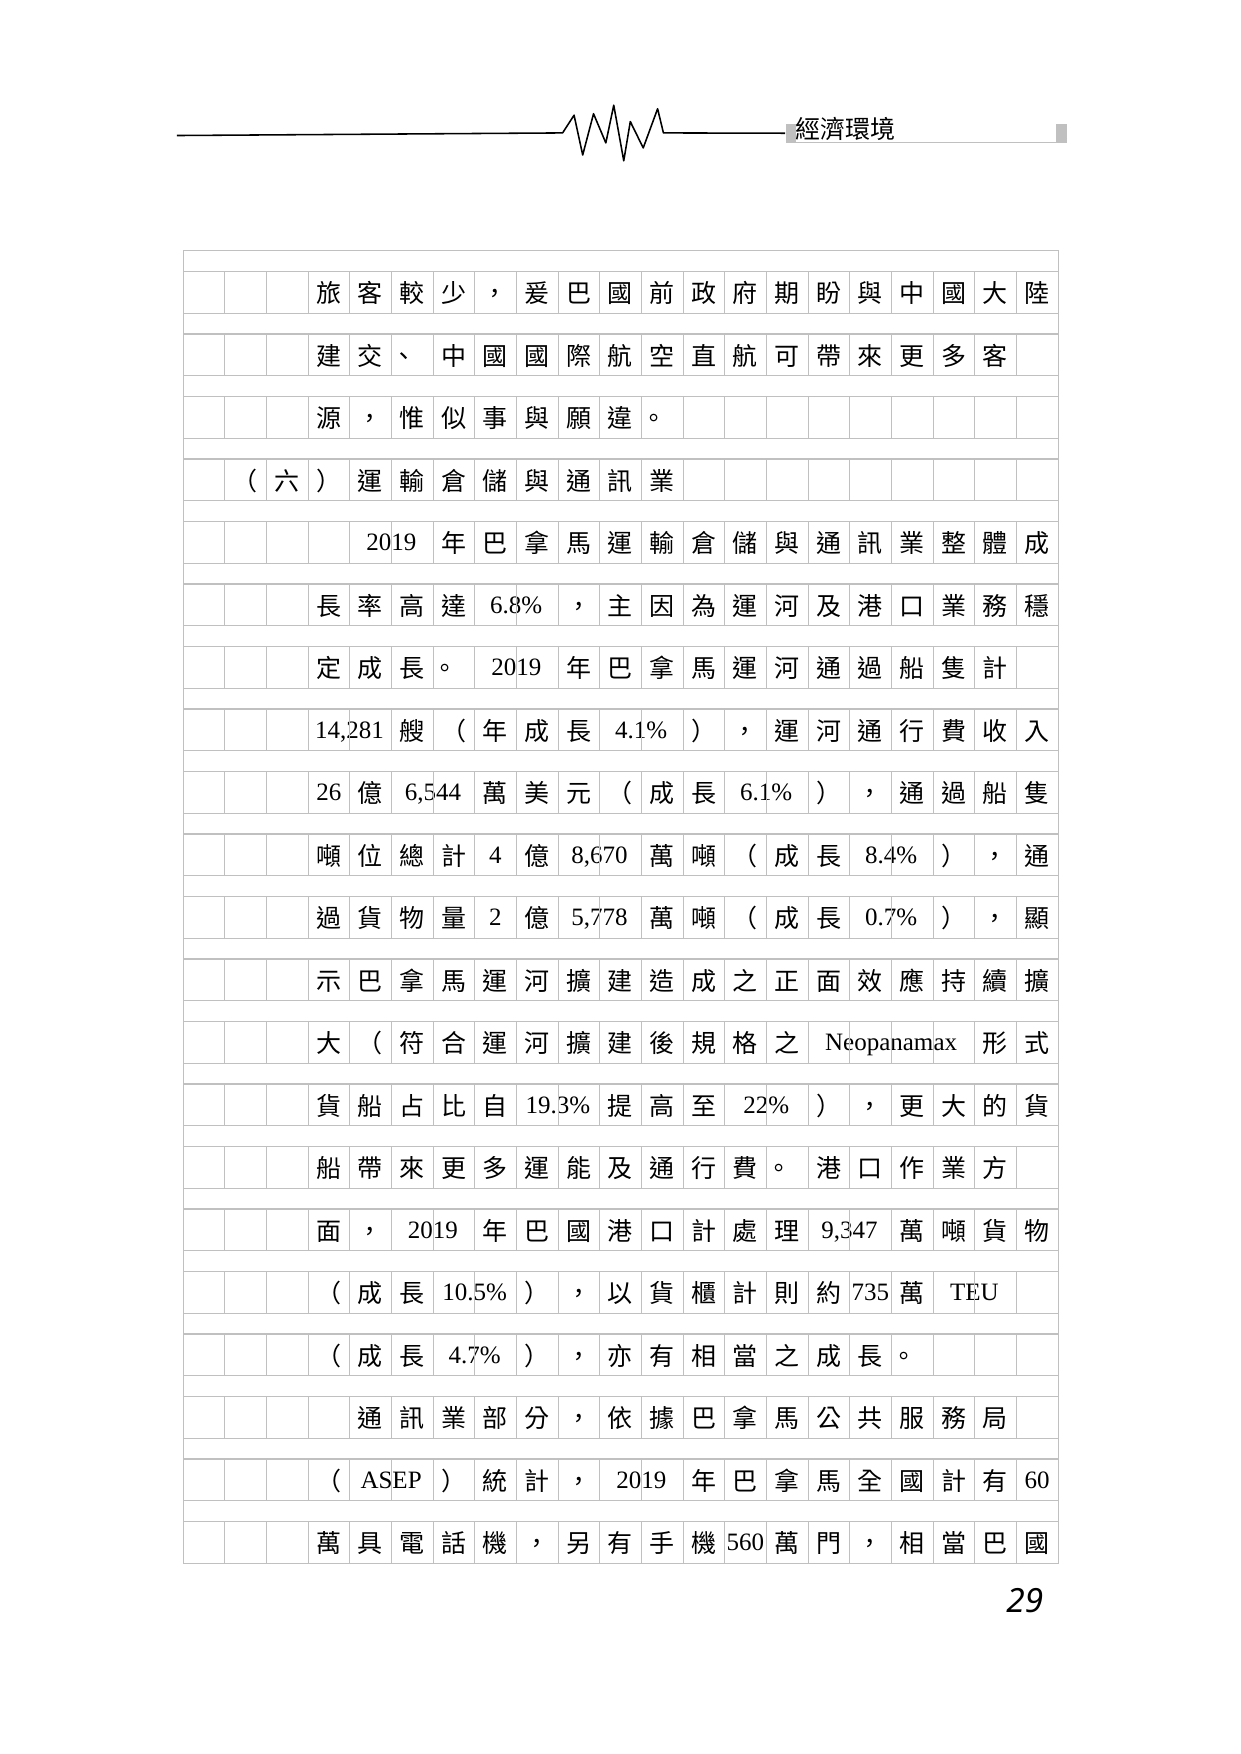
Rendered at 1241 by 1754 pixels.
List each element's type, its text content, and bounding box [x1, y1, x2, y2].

text 2019年巴拿馬運輸倉儲與通訊業整體成長率高達6.8%，主因為運河及港口業務穩定成長。2019年巴拿馬運河通過船隻計14,281艘（年成長4.1%），運河通行費收入26億6,544萬美元（成長6.1%），通過船隻噸位總計4億8,670萬噸（成長8.4%），通過貨物量2億5,778萬噸（成長0.7%），顯示巴拿馬運河擴建造成之正面效應持續擴大（符合運河擴建後規格之Neopanamax形式貨船占比自19.3%提高至22%），更大的貨船帶來更多運能及通行費。港口作業方面，2019年巴國港口計處理9,347萬噸貨物（成長10.5%），以貨櫃計則約735萬TEU（成長4.7%），亦有相當之成長。 [281, 876, 1058, 896]
text 儲 [475, 460, 516, 500]
text （ [225, 460, 266, 500]
text 2019年巴拿馬運輸倉儲與通訊業整體成長率高達6.8%，主因為運河及港口業務穩定成長。2019年巴拿馬運河通過船隻計14,281艘（年成長4.1%），運河通行費收入26億6,544萬美元（成長6.1%），通過船隻噸位總計4億8,670萬噸（成長8.4%），通過貨物量2億5,778萬噸（成長0.7%），顯示巴拿馬運河擴建造成之正面效應持續擴大（符合運河擴建後規格之Neopanamax形式貨船占比自19.3%提高至22%），更大的貨船帶來更多運能及通行費。港口作業方面，2019年巴國港口計處理9,347萬噸貨物（成長10.5%），以貨櫃計則約735萬TEU（成長4.7%），亦有相當之成長。 [281, 1189, 1058, 1208]
text 2019年巴拿馬運輸倉儲與通訊業整體成長率高達6.8%，主因為運河及港口業務穩定成長。2019年巴拿馬運河通過船隻計14,281艘（年成長4.1%），運河通行費收入26億6,544萬美元（成長6.1%），通過船隻噸位總計4億8,670萬噸（成長8.4%），通過貨物量2億5,778萬噸（成長0.7%），顯示巴拿馬運河擴建造成之正面效應持續擴大（符合運河擴建後規格之Neopanamax形式貨船占比自19.3%提高至22%），更大的貨船帶來更多運能及通行費。港口作業方面，2019年巴國港口計處理9,347萬噸貨物（成長10.5%），以貨櫃計則約735萬TEU（成長4.7%），亦有相當之成長。 [281, 501, 1058, 521]
text 訊 [600, 460, 641, 500]
text 按巴國旅館房間持續供過於求，以及為數眾多的非法的民房出租活動使旅館房間入住率偏低。訪巴旅客主要來自南美洲（主要是哥倫比亞、巴西及厄瓜多）、北美洲、加勒比海、中美洲等，歐洲及亞洲旅客較少，爰巴國前政府期盼與中國大陸建交、中國國際航空直航可帶來更多客源，惟似事與願違。 [281, 314, 1058, 333]
text 通訊業部分，依據巴拿馬公共服務局（ASEP）統計，2019年巴拿馬全國計有60萬具電話機，另有手機560萬門，相當巴國人口之133%，其中467萬門為預付卡（占83%）、93萬門月租用戶，使用手機覆蓋率估計達96%，然而因巴國未開發地區較多，訊號覆蓋率僅38%。 [281, 1439, 1058, 1458]
text 倉 [434, 460, 474, 500]
text 業 [642, 460, 683, 500]
text 2019年巴拿馬運輸倉儲與通訊業整體成長率高達6.8%，主因為運河及港口業務穩定成長。2019年巴拿馬運河通過船隻計14,281艘（年成長4.1%），運河通行費收入26億6,544萬美元（成長6.1%），通過船隻噸位總計4億8,670萬噸（成長8.4%），通過貨物量2億5,778萬噸（成長0.7%），顯示巴拿馬運河擴建造成之正面效應持續擴大（符合運河擴建後規格之Neopanamax形式貨船占比自19.3%提高至22%），更大的貨船帶來更多運能及通行費。港口作業方面，2019年巴國港口計處理9,347萬噸貨物（成長10.5%），以貨櫃計則約735萬TEU（成長4.7%），亦有相當之成長。 [281, 1001, 1058, 1021]
text [892, 460, 933, 500]
text 通訊業部分，依據巴拿馬公共服務局（ASEP）統計，2019年巴拿馬全國計有60萬具電話機，另有手機560萬門，相當巴國人口之133%，其中467萬門為預付卡（占83%）、93萬門月租用戶，使用手機覆蓋率估計達96%，然而因巴國未開發地區較多，訊號覆蓋率僅38%。 [281, 1501, 1058, 1521]
text [809, 460, 849, 500]
text 2019年巴拿馬運輸倉儲與通訊業整體成長率高達6.8%，主因為運河及港口業務穩定成長。2019年巴拿馬運河通過船隻計14,281艘（年成長4.1%），運河通行費收入26億6,544萬美元（成長6.1%），通過船隻噸位總計4億8,670萬噸（成長8.4%），通過貨物量2億5,778萬噸（成長0.7%），顯示巴拿馬運河擴建造成之正面效應持續擴大（符合運河擴建後規格之Neopanamax形式貨船占比自19.3%提高至22%），更大的貨船帶來更多運能及通行費。港口作業方面，2019年巴國港口計處理9,347萬噸貨物（成長10.5%），以貨櫃計則約735萬TEU（成長4.7%），亦有相當之成長。 [281, 1314, 1058, 1333]
text [850, 460, 891, 500]
text [1017, 460, 1058, 500]
text 六 [267, 460, 308, 500]
text [684, 460, 724, 500]
text 按巴國旅館房間持續供過於求，以及為數眾多的非法的民房出租活動使旅館房間入住率偏低。訪巴旅客主要來自南美洲（主要是哥倫比亞、巴西及厄瓜多）、北美洲、加勒比海、中美洲等，歐洲及亞洲旅客較少，爰巴國前政府期盼與中國大陸建交、中國國際航空直航可帶來更多客源，惟似事與願違。 [281, 251, 1058, 271]
text 通訊業部分，依據巴拿馬公共服務局（ASEP）統計，2019年巴拿馬全國計有60萬具電話機，另有手機560萬門，相當巴國人口之133%，其中467萬門為預付卡（占83%）、93萬門月租用戶，使用手機覆蓋率估計達96%，然而因巴國未開發地區較多，訊號覆蓋率僅38%。 [281, 1376, 1058, 1396]
text 2019年巴拿馬運輸倉儲與通訊業整體成長率高達6.8%，主因為運河及港口業務穩定成長。2019年巴拿馬運河通過船隻計14,281艘（年成長4.1%），運河通行費收入26億6,544萬美元（成長6.1%），通過船隻噸位總計4億8,670萬噸（成長8.4%），通過貨物量2億5,778萬噸（成長0.7%），顯示巴拿馬運河擴建造成之正面效應持續擴大（符合運河擴建後規格之Neopanamax形式貨船占比自19.3%提高至22%），更大的貨船帶來更多運能及通行費。港口作業方面，2019年巴國港口計處理9,347萬噸貨物（成長10.5%），以貨櫃計則約735萬TEU（成長4.7%），亦有相當之成長。 [281, 689, 1058, 708]
text 通 [559, 460, 599, 500]
text 2019年巴拿馬運輸倉儲與通訊業整體成長率高達6.8%，主因為運河及港口業務穩定成長。2019年巴拿馬運河通過船隻計14,281艘（年成長4.1%），運河通行費收入26億6,544萬美元（成長6.1%），通過船隻噸位總計4億8,670萬噸（成長8.4%），通過貨物量2億5,778萬噸（成長0.7%），顯示巴拿馬運河擴建造成之正面效應持續擴大（符合運河擴建後規格之Neopanamax形式貨船占比自19.3%提高至22%），更大的貨船帶來更多運能及通行費。港口作業方面，2019年巴國港口計處理9,347萬噸貨物（成長10.5%），以貨櫃計則約735萬TEU（成長4.7%），亦有相當之成長。 [281, 626, 1058, 646]
text 2019年巴拿馬運輸倉儲與通訊業整體成長率高達6.8%，主因為運河及港口業務穩定成長。2019年巴拿馬運河通過船隻計14,281艘（年成長4.1%），運河通行費收入26億6,544萬美元（成長6.1%），通過船隻噸位總計4億8,670萬噸（成長8.4%），通過貨物量2億5,778萬噸（成長0.7%），顯示巴拿馬運河擴建造成之正面效應持續擴大（符合運河擴建後規格之Neopanamax形式貨船占比自19.3%提高至22%），更大的貨船帶來更多運能及通行費。港口作業方面，2019年巴國港口計處理9,347萬噸貨物（成長10.5%），以貨櫃計則約735萬TEU（成長4.7%），亦有相當之成長。 [281, 814, 1058, 833]
text [207, 460, 224, 500]
text 與 [517, 460, 558, 500]
text 2019年巴拿馬運輸倉儲與通訊業整體成長率高達6.8%，主因為運河及港口業務穩定成長。2019年巴拿馬運河通過船隻計14,281艘（年成長4.1%），運河通行費收入26億6,544萬美元（成長6.1%），通過船隻噸位總計4億8,670萬噸（成長8.4%），通過貨物量2億5,778萬噸（成長0.7%），顯示巴拿馬運河擴建造成之正面效應持續擴大（符合運河擴建後規格之Neopanamax形式貨船占比自19.3%提高至22%），更大的貨船帶來更多運能及通行費。港口作業方面，2019年巴國港口計處理9,347萬噸貨物（成長10.5%），以貨櫃計則約735萬TEU（成長4.7%），亦有相當之成長。 [281, 564, 1058, 583]
text 2019年巴拿馬運輸倉儲與通訊業整體成長率高達6.8%，主因為運河及港口業務穩定成長。2019年巴拿馬運河通過船隻計14,281艘（年成長4.1%），運河通行費收入26億6,544萬美元（成長6.1%），通過船隻噸位總計4億8,670萬噸（成長8.4%），通過貨物量2億5,778萬噸（成長0.7%），顯示巴拿馬運河擴建造成之正面效應持續擴大（符合運河擴建後規格之Neopanamax形式貨船占比自19.3%提高至22%），更大的貨船帶來更多運能及通行費。港口作業方面，2019年巴國港口計處理9,347萬噸貨物（成長10.5%），以貨櫃計則約735萬TEU（成長4.7%），亦有相當之成長。 [281, 1126, 1058, 1146]
text 2019年巴拿馬運輸倉儲與通訊業整體成長率高達6.8%，主因為運河及港口業務穩定成長。2019年巴拿馬運河通過船隻計14,281艘（年成長4.1%），運河通行費收入26億6,544萬美元（成長6.1%），通過船隻噸位總計4億8,670萬噸（成長8.4%），通過貨物量2億5,778萬噸（成長0.7%），顯示巴拿馬運河擴建造成之正面效應持續擴大（符合運河擴建後規格之Neopanamax形式貨船占比自19.3%提高至22%），更大的貨船帶來更多運能及通行費。港口作業方面，2019年巴國港口計處理9,347萬噸貨物（成長10.5%），以貨櫃計則約735萬TEU（成長4.7%），亦有相當之成長。 [281, 751, 1058, 771]
text ） [309, 460, 349, 500]
text 2019年巴拿馬運輸倉儲與通訊業整體成長率高達6.8%，主因為運河及港口業務穩定成長。2019年巴拿馬運河通過船隻計14,281艘（年成長4.1%），運河通行費收入26億6,544萬美元（成長6.1%），通過船隻噸位總計4億8,670萬噸（成長8.4%），通過貨物量2億5,778萬噸（成長0.7%），顯示巴拿馬運河擴建造成之正面效應持續擴大（符合運河擴建後規格之Neopanamax形式貨船占比自19.3%提高至22%），更大的貨船帶來更多運能及通行費。港口作業方面，2019年巴國港口計處理9,347萬噸貨物（成長10.5%），以貨櫃計則約735萬TEU（成長4.7%），亦有相當之成長。 [281, 1064, 1058, 1083]
text [725, 460, 766, 500]
text 輸 [392, 460, 433, 500]
text 2019年巴拿馬運輸倉儲與通訊業整體成長率高達6.8%，主因為運河及港口業務穩定成長。2019年巴拿馬運河通過船隻計14,281艘（年成長4.1%），運河通行費收入26億6,544萬美元（成長6.1%），通過船隻噸位總計4億8,670萬噸（成長8.4%），通過貨物量2億5,778萬噸（成長0.7%），顯示巴拿馬運河擴建造成之正面效應持續擴大（符合運河擴建後規格之Neopanamax形式貨船占比自19.3%提高至22%），更大的貨船帶來更多運能及通行費。港口作業方面，2019年巴國港口計處理9,347萬噸貨物（成長10.5%），以貨櫃計則約735萬TEU（成長4.7%），亦有相當之成長。 [281, 939, 1058, 958]
text [934, 460, 974, 500]
text 按巴國旅館房間持續供過於求，以及為數眾多的非法的民房出租活動使旅館房間入住率偏低。訪巴旅客主要來自南美洲（主要是哥倫比亞、巴西及厄瓜多）、北美洲、加勒比海、中美洲等，歐洲及亞洲旅客較少，爰巴國前政府期盼與中國大陸建交、中國國際航空直航可帶來更多客源，惟似事與願違。 [281, 376, 1058, 396]
text [207, 439, 1058, 458]
text [975, 460, 1016, 500]
text 運 [350, 460, 391, 500]
text [767, 460, 808, 500]
text 2019年巴拿馬運輸倉儲與通訊業整體成長率高達6.8%，主因為運河及港口業務穩定成長。2019年巴拿馬運河通過船隻計14,281艘（年成長4.1%），運河通行費收入26億6,544萬美元（成長6.1%），通過船隻噸位總計4億8,670萬噸（成長8.4%），通過貨物量2億5,778萬噸（成長0.7%），顯示巴拿馬運河擴建造成之正面效應持續擴大（符合運河擴建後規格之Neopanamax形式貨船占比自19.3%提高至22%），更大的貨船帶來更多運能及通行費。港口作業方面，2019年巴國港口計處理9,347萬噸貨物（成長10.5%），以貨櫃計則約735萬TEU（成長4.7%），亦有相當之成長。 [281, 1251, 1058, 1271]
